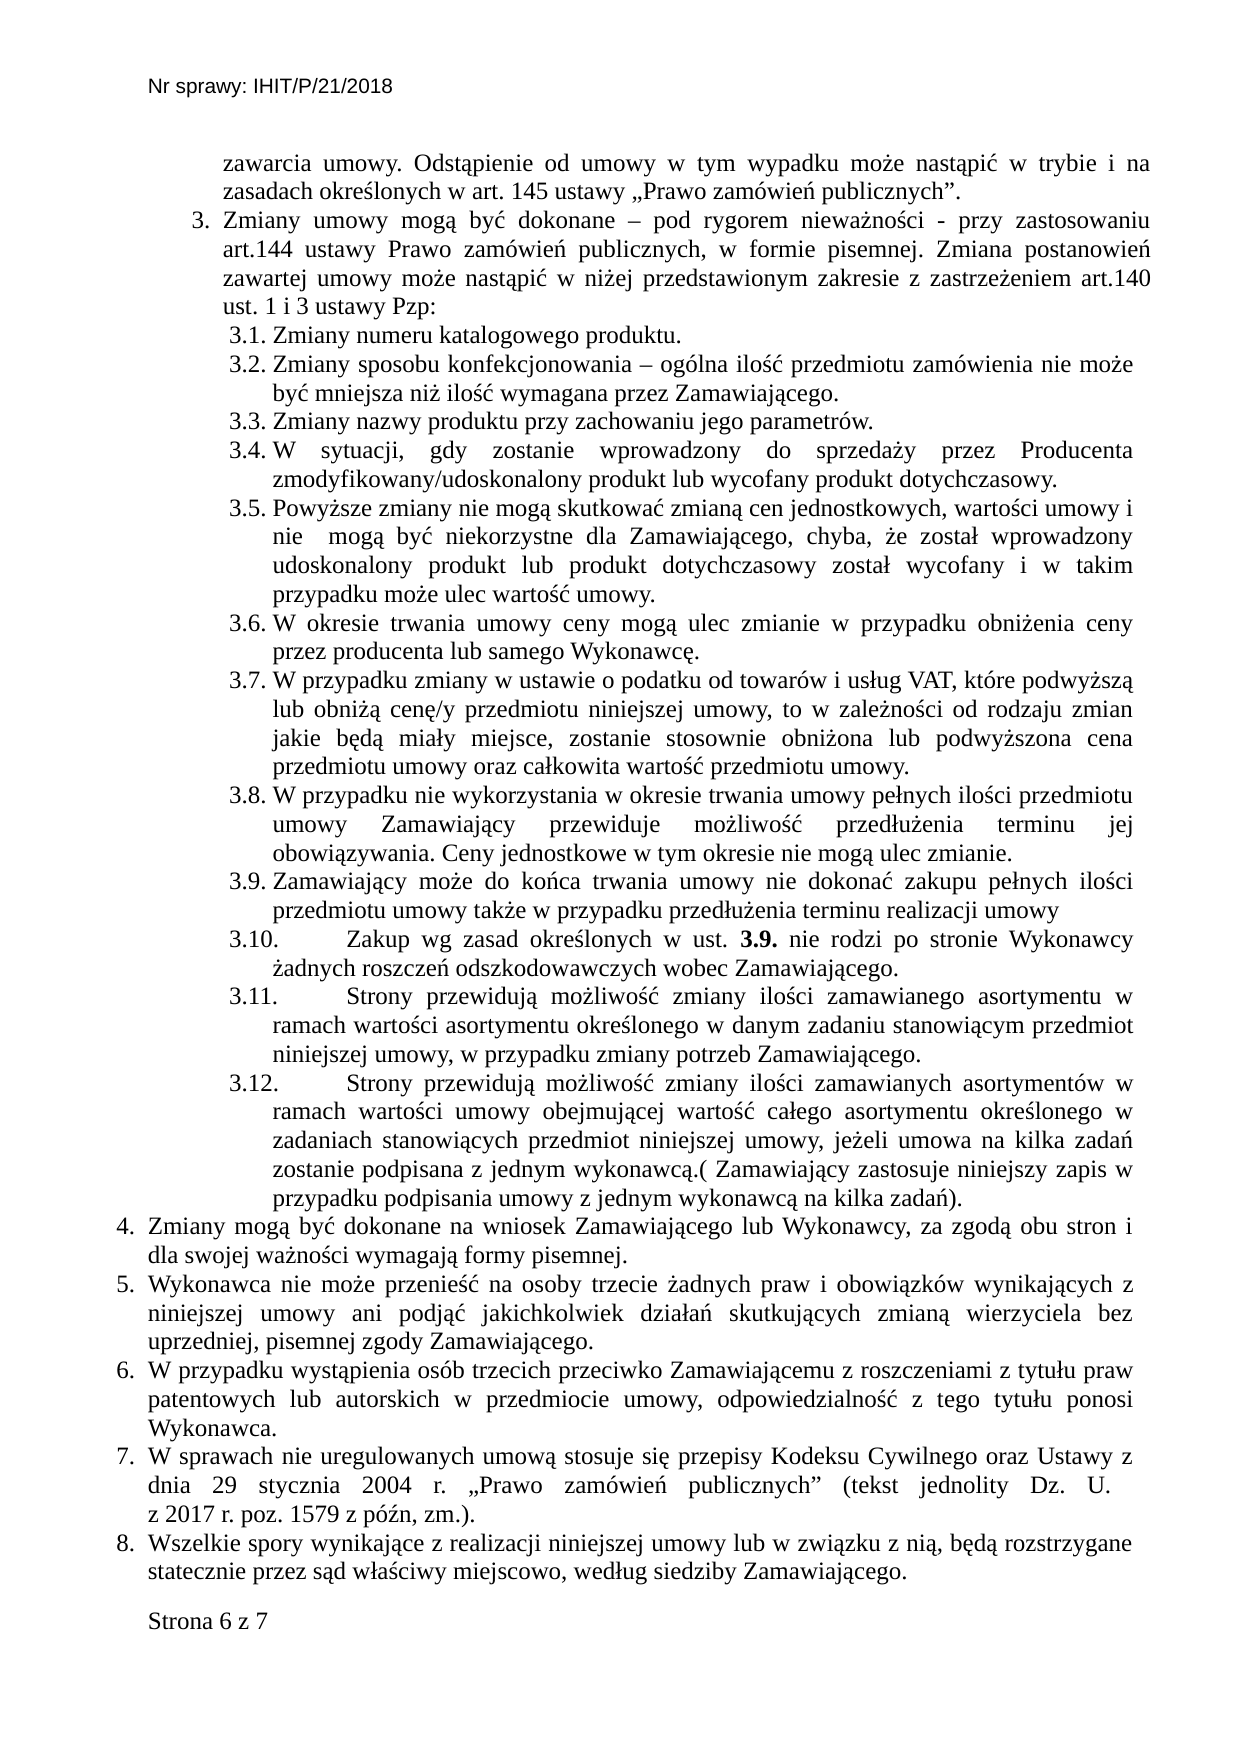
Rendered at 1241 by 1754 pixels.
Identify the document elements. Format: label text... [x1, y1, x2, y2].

list W przypadku zmiany w ustawie o podatku od towarów i usług VAT, które podwyższą lub obniżą cenę/y przedmiotu niniejszej umowy, to w zależności od rodzaju zmian jakie będą miały miejsce, zostanie stosownie obniżona lub podwyższona cena przedmiotu umowy oraz całkowita wartość przedmiotu umowy. [223, 665, 1134, 780]
list W przypadku wystąpienia osób trzecich przeciwko Zamawiającemu z roszczeniami z tytułu praw patentowych lub autorskich w przedmiocie umowy, odpowiedzialność z tego tytułu ponosi Wykonawca. [110, 1355, 1134, 1441]
list Powyższe zmiany nie mogą skutkować zmianą cen jednostkowych, wartości umowy i nie mogą być niekorzystne dla Zamawiającego, chyba, że został wprowadzony udoskonalony produkt lub produkt dotychczasowy został wycofany i w takim przypadku może ulec wartość umowy. [223, 493, 1134, 608]
list Zamawiający może do końca trwania umowy nie dokonać zakupu pełnych ilości przedmiotu umowy także w przypadku przedłużenia terminu realizacji umowy [223, 866, 1134, 924]
list Zakup wg zasad określonych w ust. 3.9. nie rodzi po stronie Wykonawcy żadnych roszczeń odszkodowawczych wobec Zamawiającego. [223, 924, 1134, 981]
list Strony przewidują możliwość zmiany ilości zamawianych asortymentów w ramach wartości umowy obejmującej wartość całego asortymentu określonego w zadaniach stanowiących przedmiot niniejszej umowy, jeżeli umowa na kilka zadań zostanie podpisana z jednym wykonawcą.( Zamawiający zastosuje niniejszy zapis w przypadku podpisania umowy z jednym wykonawcą na kilka zadań). [223, 1068, 1134, 1211]
list W okresie trwania umowy ceny mogą ulec zmianie w przypadku obniżenia ceny przez producenta lub samego Wykonawcę. [223, 608, 1134, 665]
list W przypadku nie wykorzystania w okresie trwania umowy pełnych ilości przedmiotu umowy Zamawiający przewiduje możliwość przedłużenia terminu jej obowiązywania. Ceny jednostkowe w tym okresie nie mogą ulec zmianie. [223, 780, 1134, 866]
list W sytuacji, gdy zostanie wprowadzony do sprzedaży przez Producenta zmodyfikowany/udoskonalony produkt lub wycofany produkt dotychczasowy. [223, 435, 1134, 493]
list Zmiany numeru katalogowego produktu. [223, 320, 1152, 349]
list Zmiany sposobu konfekcjonowania – ogólna ilość przedmiotu zamówienia nie może być mniejsza niż ilość wymagana przez Zamawiającego. [223, 349, 1134, 406]
list Zmiany mogą być dokonane na wniosek Zamawiającego lub Wykonawcy, za zgodą obu stron i dla swojej ważności wymagają formy pisemnej. [110, 1211, 1134, 1269]
list Wykonawca nie może przenieść na osoby trzecie żadnych praw i obowiązków wynikających z niniejszej umowy ani podjąć jakichkolwiek działań skutkujących zmianą wierzyciela bez uprzedniej, pisemnej zgody Zamawiającego. [110, 1269, 1134, 1355]
list Zmiany nazwy produktu przy zachowaniu jego parametrów. [223, 406, 1134, 435]
list zawarcia umowy. Odstąpienie od umowy w tym wypadku może nastąpić w trybie i na zasadach określonych w art. 145 ustawy „Prawo zamówień publicznych”. [185, 148, 1152, 205]
list Strony przewidują możliwość zmiany ilości zamawianego asortymentu w ramach wartości asortymentu określonego w danym zadaniu stanowiącym przedmiot niniejszej umowy, w przypadku zmiany potrzeb Zamawiającego. [223, 981, 1134, 1068]
list Zmiany umowy mogą być dokonane – pod rygorem nieważności - przy zastosowaniu art.144 ustawy Prawo zamówień publicznych, w formie pisemnej. Zmiana postanowień zawartej umowy może nastąpić w niżej przedstawionym zakresie z zastrzeżeniem art.140 ust. 1 i 3 ustawy Pzp: [185, 205, 1152, 320]
list Wszelkie spory wynikające z realizacji niniejszej umowy lub w związku z nią, będą rozstrzygane statecznie przez sąd właściwy miejscowo, według siedziby Zamawiającego. [110, 1528, 1134, 1585]
list W sprawach nie uregulowanych umową stosuje się przepisy Kodeksu Cywilnego oraz Ustawy z dnia 29 stycznia 2004 r. „Prawo zamówień publicznych” (tekst jednolity Dz. U. z 2017 r. poz. 1579 z późn, zm.). [110, 1441, 1134, 1528]
